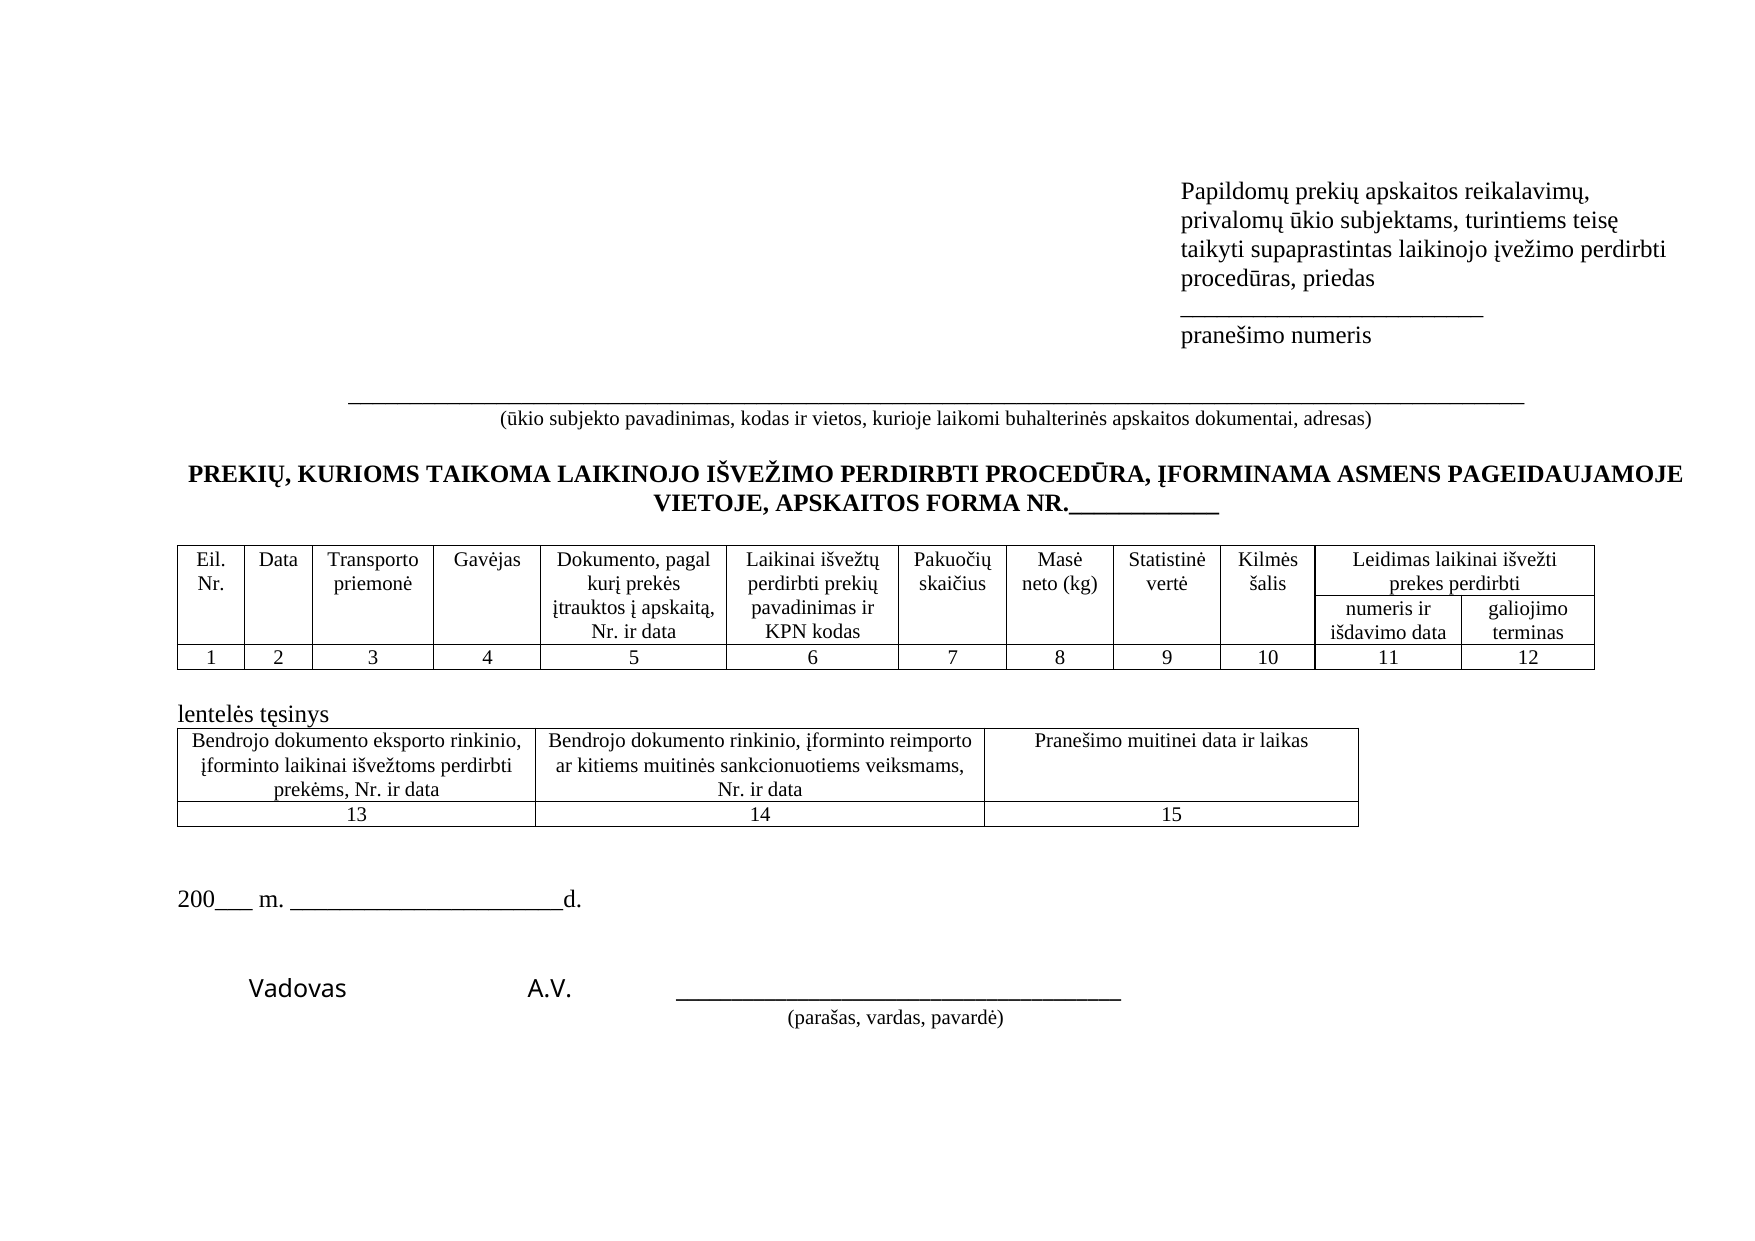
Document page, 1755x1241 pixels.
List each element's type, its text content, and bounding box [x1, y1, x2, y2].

table_header Data [245, 546, 312, 644]
table_header Laikinai išvežtų perdirbti prekių pavadinimas ir KPN kodas [727, 546, 898, 644]
table_header Masė neto (kg) [1007, 546, 1113, 644]
text (ūkio subjekto pavadinimas, kodas ir vietos, kurioje laikomi buhalterinės apskaitos dokumentai, adresas) [177, 406, 1695, 430]
table_cell 4 [434, 645, 540, 669]
text lentelės tęsinys [177, 699, 1695, 727]
table_cell 6 [727, 645, 898, 669]
table_cell 9 [1114, 645, 1220, 669]
table_cell numeris ir išdavimo data [1316, 596, 1461, 644]
table_cell 10 [1221, 645, 1314, 669]
text procedūras, priedas [177, 263, 1695, 291]
table_cell galiojimo terminas [1462, 596, 1594, 644]
table_header Kilmės šalis [1221, 546, 1314, 644]
table_header Pakuočių skaičius [899, 546, 1006, 644]
text taikyti supaprastintas laikinojo įvežimo perdirbti [177, 234, 1695, 263]
table_cell 8 [1007, 645, 1113, 669]
table_header Bendrojo dokumento eksporto rinkinio, įforminto laikinai išvežtoms perdirbti prekėms, Nr. ir data [178, 729, 535, 801]
table_cell 14 [536, 802, 984, 826]
table_header Eil. Nr. [178, 546, 244, 644]
table_cell 1 [178, 645, 244, 669]
text Papildomų prekių apskaitos reikalavimų, [177, 176, 1695, 205]
table_cell 5 [541, 645, 726, 669]
text Vadovas A.V. [177, 971, 1695, 1004]
text (parašas, vardas, pavardė) [177, 1004, 1695, 1029]
table_header Leidimas laikinai išvežti prekes perdirbti [1316, 546, 1594, 594]
table_cell 13 [178, 802, 535, 826]
table_cell 15 [985, 802, 1358, 826]
table_header Transporto priemonė [313, 546, 433, 644]
table_header Dokumento, pagal kurį prekės įtrauktos į apskaitą, Nr. ir data [541, 546, 726, 644]
table_cell 3 [313, 645, 433, 669]
table_header Statistinė vertė [1114, 546, 1220, 644]
text 200___ m. d. [177, 884, 1695, 913]
table_cell 12 [1462, 645, 1594, 669]
table_header Pranešimo muitinei data ir laikas [985, 729, 1358, 801]
table_cell 2 [245, 645, 312, 669]
table_cell 11 [1316, 645, 1461, 669]
text pranešimo numeris [177, 320, 1695, 349]
text privalomų ūkio subjektams, turintiems teisę [177, 205, 1695, 234]
table_cell 7 [899, 645, 1006, 669]
table_header Bendrojo dokumento rinkinio, įforminto reimporto ar kitiems muitinės sankcionuotiems veiksmams, Nr. ir data [536, 729, 984, 801]
table_header Gavėjas [434, 546, 540, 644]
text PREKIŲ, KURIOMS TAIKOMA LAIKINOJO IŠVEŽIMO PERDIRBTI PROCEDŪRA, ĮFORMINAMA ASMENS PAGEIDAUJAMOJE VIETOJE, APSKAITOS FORMA NR.____________ [177, 459, 1695, 517]
